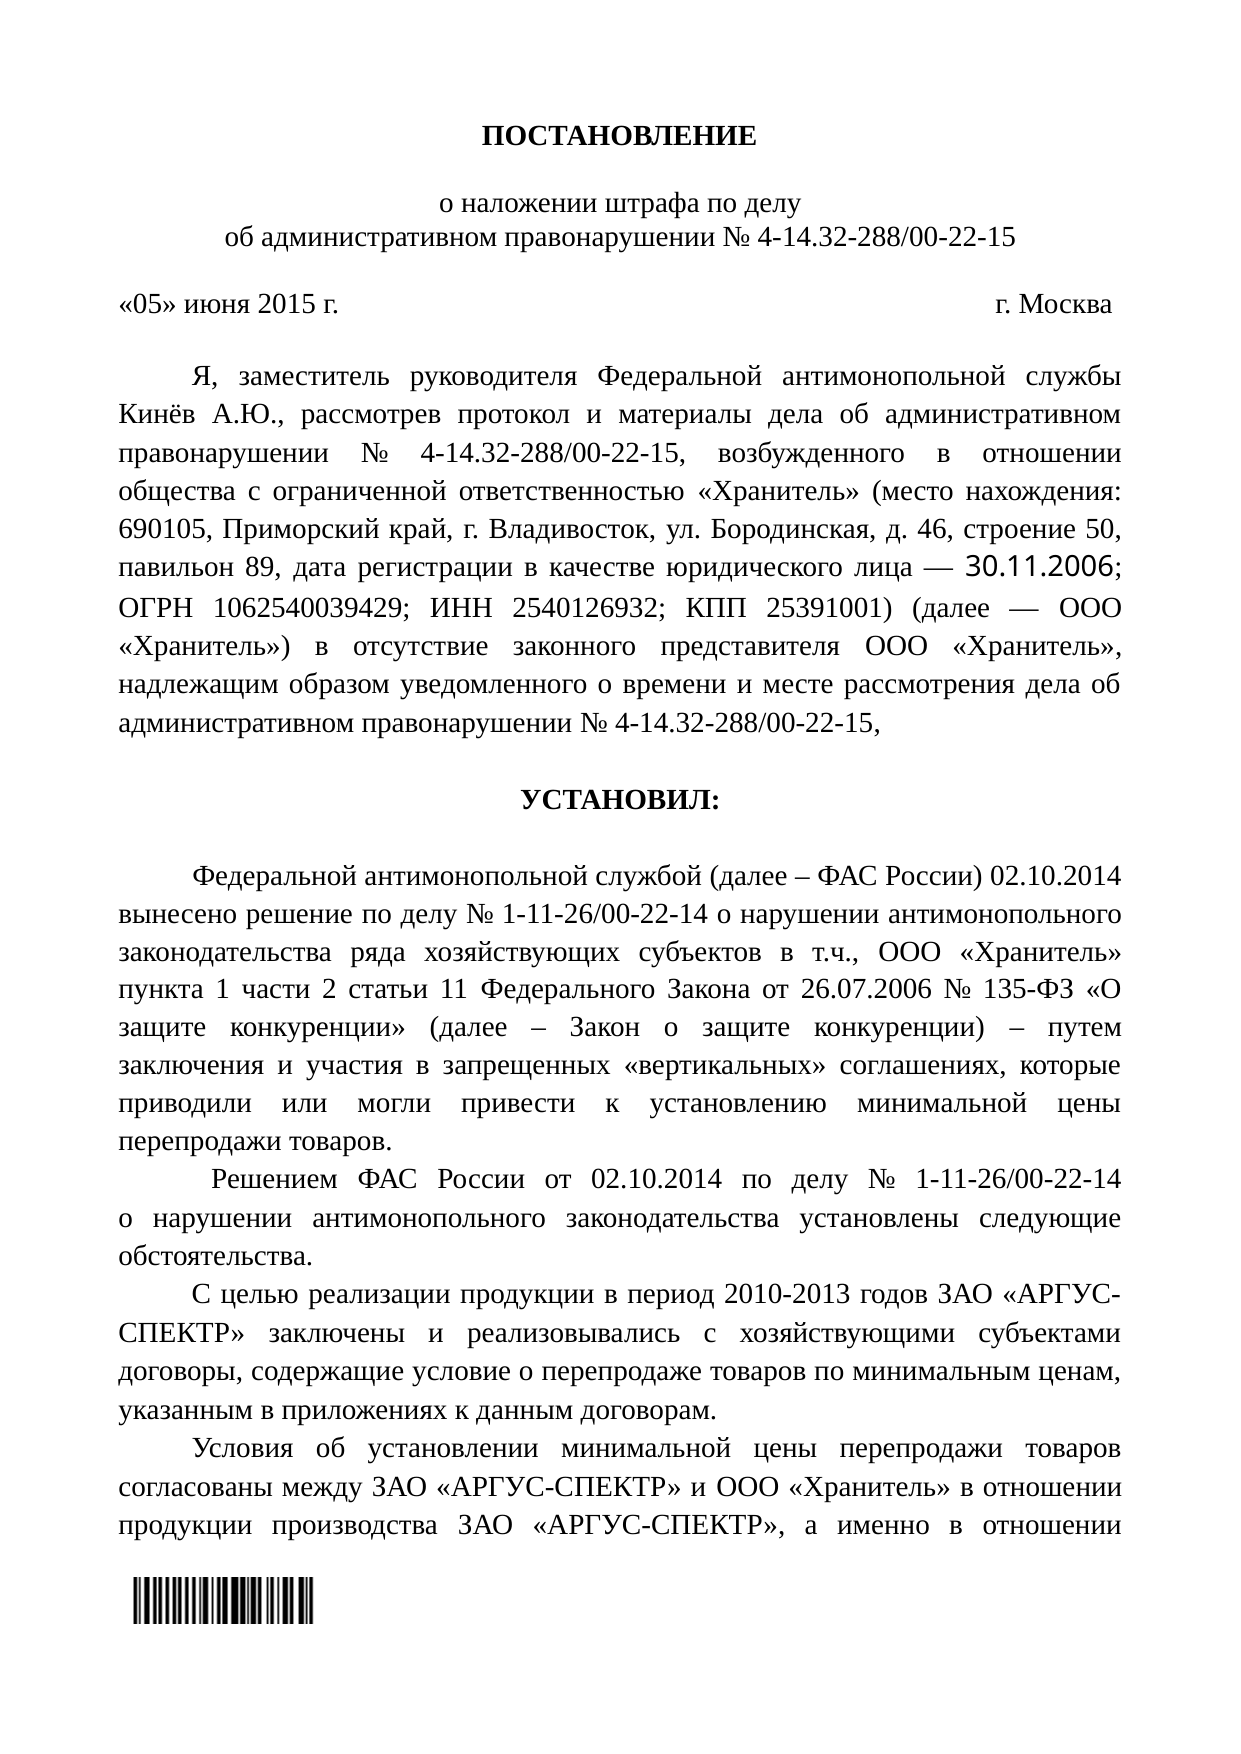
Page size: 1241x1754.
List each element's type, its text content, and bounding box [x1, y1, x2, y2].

text Я, заместитель руководителя Федеральной антимонопольной службы Кинёв А.Ю., рассмотрев протокол и материалы дела об административном правонарушении № 4-14.32-288/00-22-15, возбужденного в отношении общества с ограниченной ответственностью «Хранитель» (место нахождения: 690105, Приморский край, г. Владивосток, ул. Бородинская, д. 46, строение 50, павильон 89, дата регистрации в качестве юридического лица — 30.11.2006; ОГРН 1062540039429; ИНН 2540126932; КПП 25391001) (далее — ООО «Хранитель») в отсутствие законного представителя ООО «Хранитель», надлежащим образом уведомленного о времени и месте рассмотрения дела об административном правонарушении № 4-14.32-288/00-22-15, [118, 353, 1122, 738]
text о наложении штрафа по делу [118, 185, 1122, 219]
picture [118, 1577, 331, 1624]
text «05» июня 2015 г. г. Москва [118, 286, 1122, 319]
text Федеральной антимонопольной службой (далее – ФАС России) 02.10.2014 вынесено решение по делу № 1-11-26/00-22-14 о нарушении антимонопольного законодательства ряда хозяйствующих субъектов в т.ч., ООО «Хранитель» пункта 1 части 2 статьи 11 Федерального Закона от 26.07.2006 № 135-ФЗ «О защите конкуренции» (далее – Закон о защите конкуренции) – путем заключения и участия в запрещенных «вертикальных» соглашениях, которые приводили или могли привести к установлению минимальной цены перепродажи товаров. [118, 854, 1122, 1156]
text об административном правонарушении № 4-14.32-288/00-22-15 [118, 219, 1122, 252]
text Решением ФАС России от 02.10.2014 по делу № 1-11-26/00-22-14 о нарушении антимонопольного законодательства установлены следующие обстоятельства. [118, 1156, 1122, 1272]
text С целью реализации продукции в период 2010-2013 годов ЗАО «АРГУС-СПЕКТР» заключены и реализовывались с хозяйствующими субъектами договоры, содержащие условие о перепродаже товаров по минимальным ценам, указанным в приложениях к данным договорам. [118, 1272, 1122, 1425]
text ПОСТАНОВЛЕНИЕ [117, 118, 1122, 152]
text Условия об установлении минимальной цены перепродажи товаров согласованы между ЗАО «АРГУС-СПЕКТР» и ООО «Хранитель» в отношении продукции производства ЗАО «АРГУС-СПЕКТР», а именно в отношении [118, 1425, 1122, 1541]
text УСТАНОВИЛ: [118, 777, 1122, 815]
